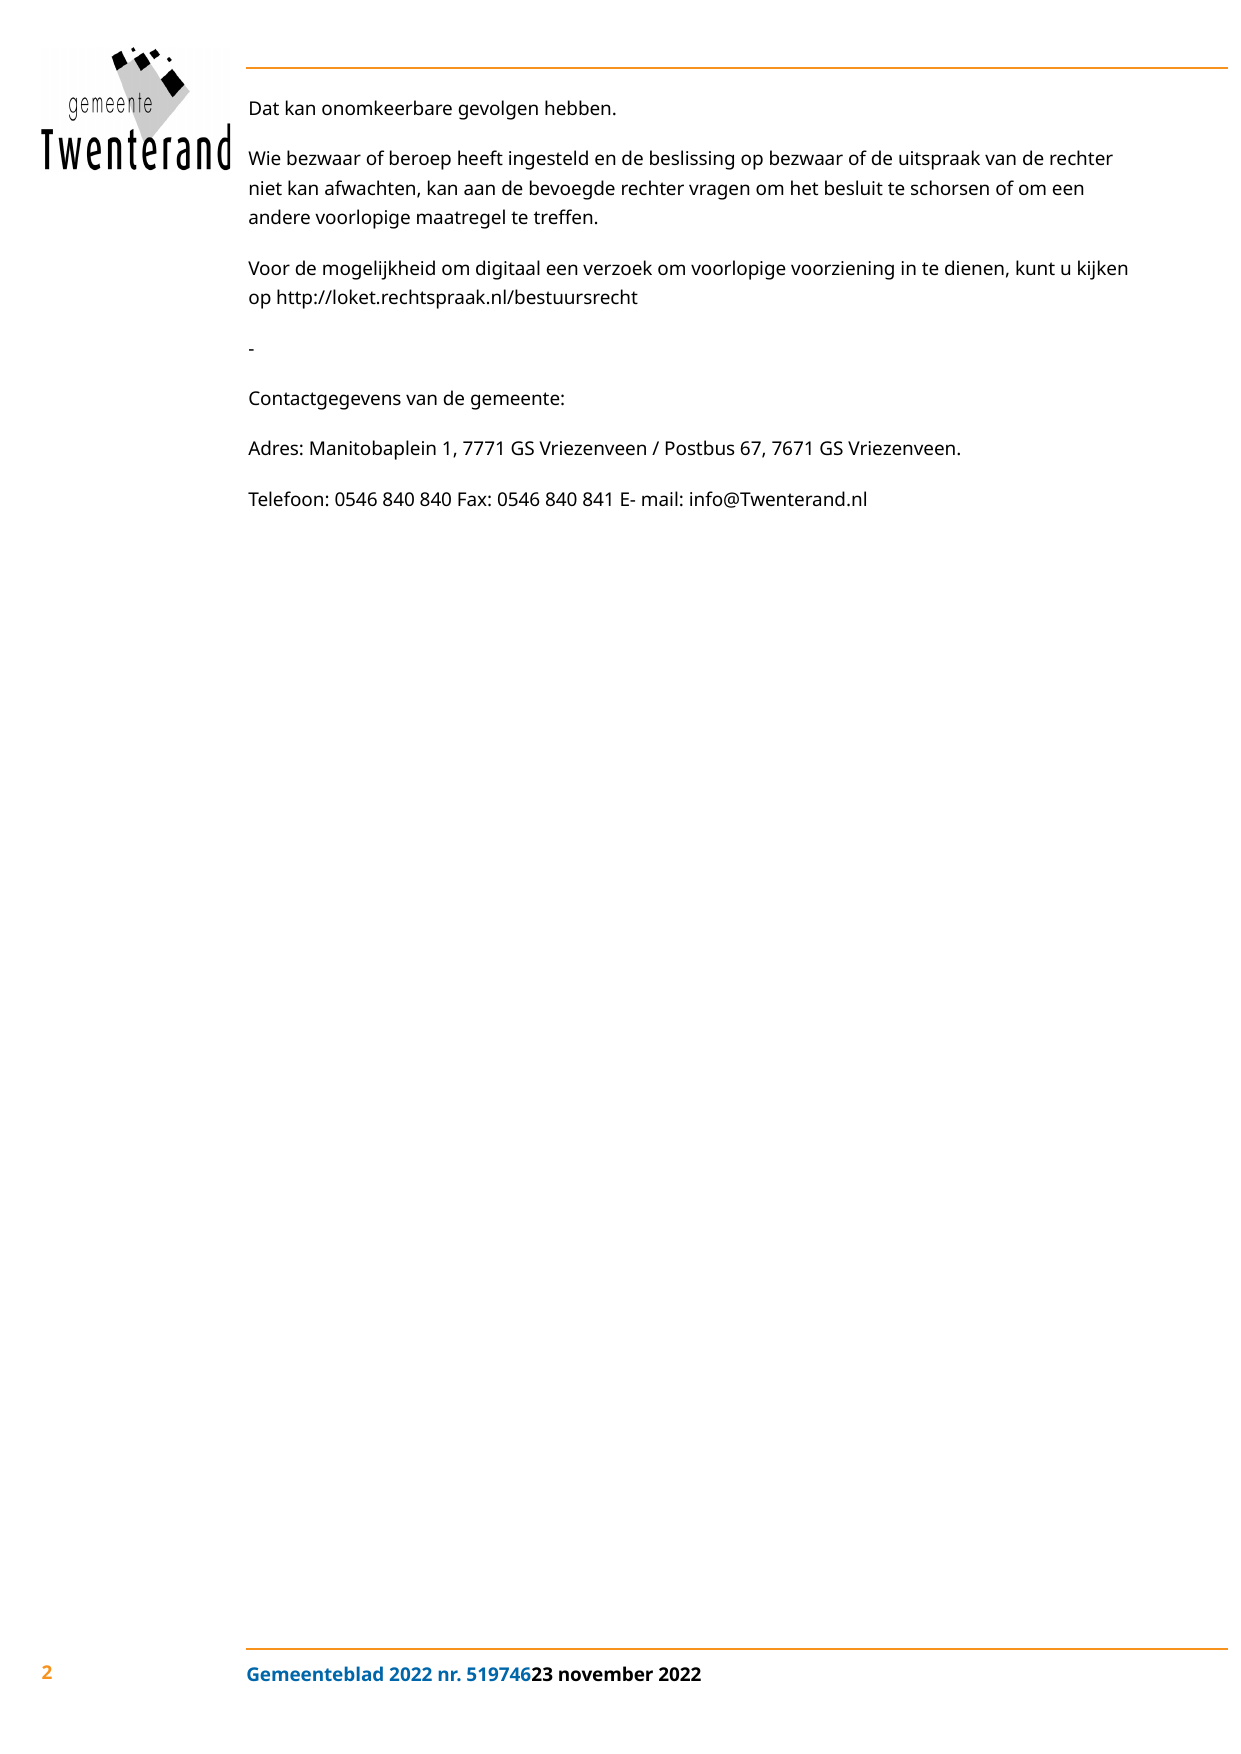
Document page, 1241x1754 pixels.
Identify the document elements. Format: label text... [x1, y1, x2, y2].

text Voor de mogelijkheid om digitaal een verzoek om voorlopige voorziening in te dienen, kunt u kijken op http://loket.rechtspraak.nl/bestuursrecht [248, 255, 1152, 310]
picture [41, 47, 231, 172]
text Contactgegevens van de gemeente: [248, 385, 1152, 411]
text - [248, 335, 1152, 361]
text Telefoon: 0546 840 840 Fax: 0546 840 841 E- mail: info@Twenterand.nl [248, 486, 1152, 512]
text Adres: Manitobaplein 1, 7771 GS Vriezenveen / Postbus 67, 7671 GS Vriezenveen. [248, 436, 1152, 461]
text Dat kan onomkeerbare gevolgen hebben. [248, 95, 1152, 121]
text Wie bezwaar of beroep heeft ingesteld en de beslissing op bezwaar of de uitspraak van de rechter niet kan afwachten, kan aan de bevoegde rechter vragen om het besluit te schorsen of om een andere voorlopige maatregel te treffen. [248, 145, 1152, 230]
